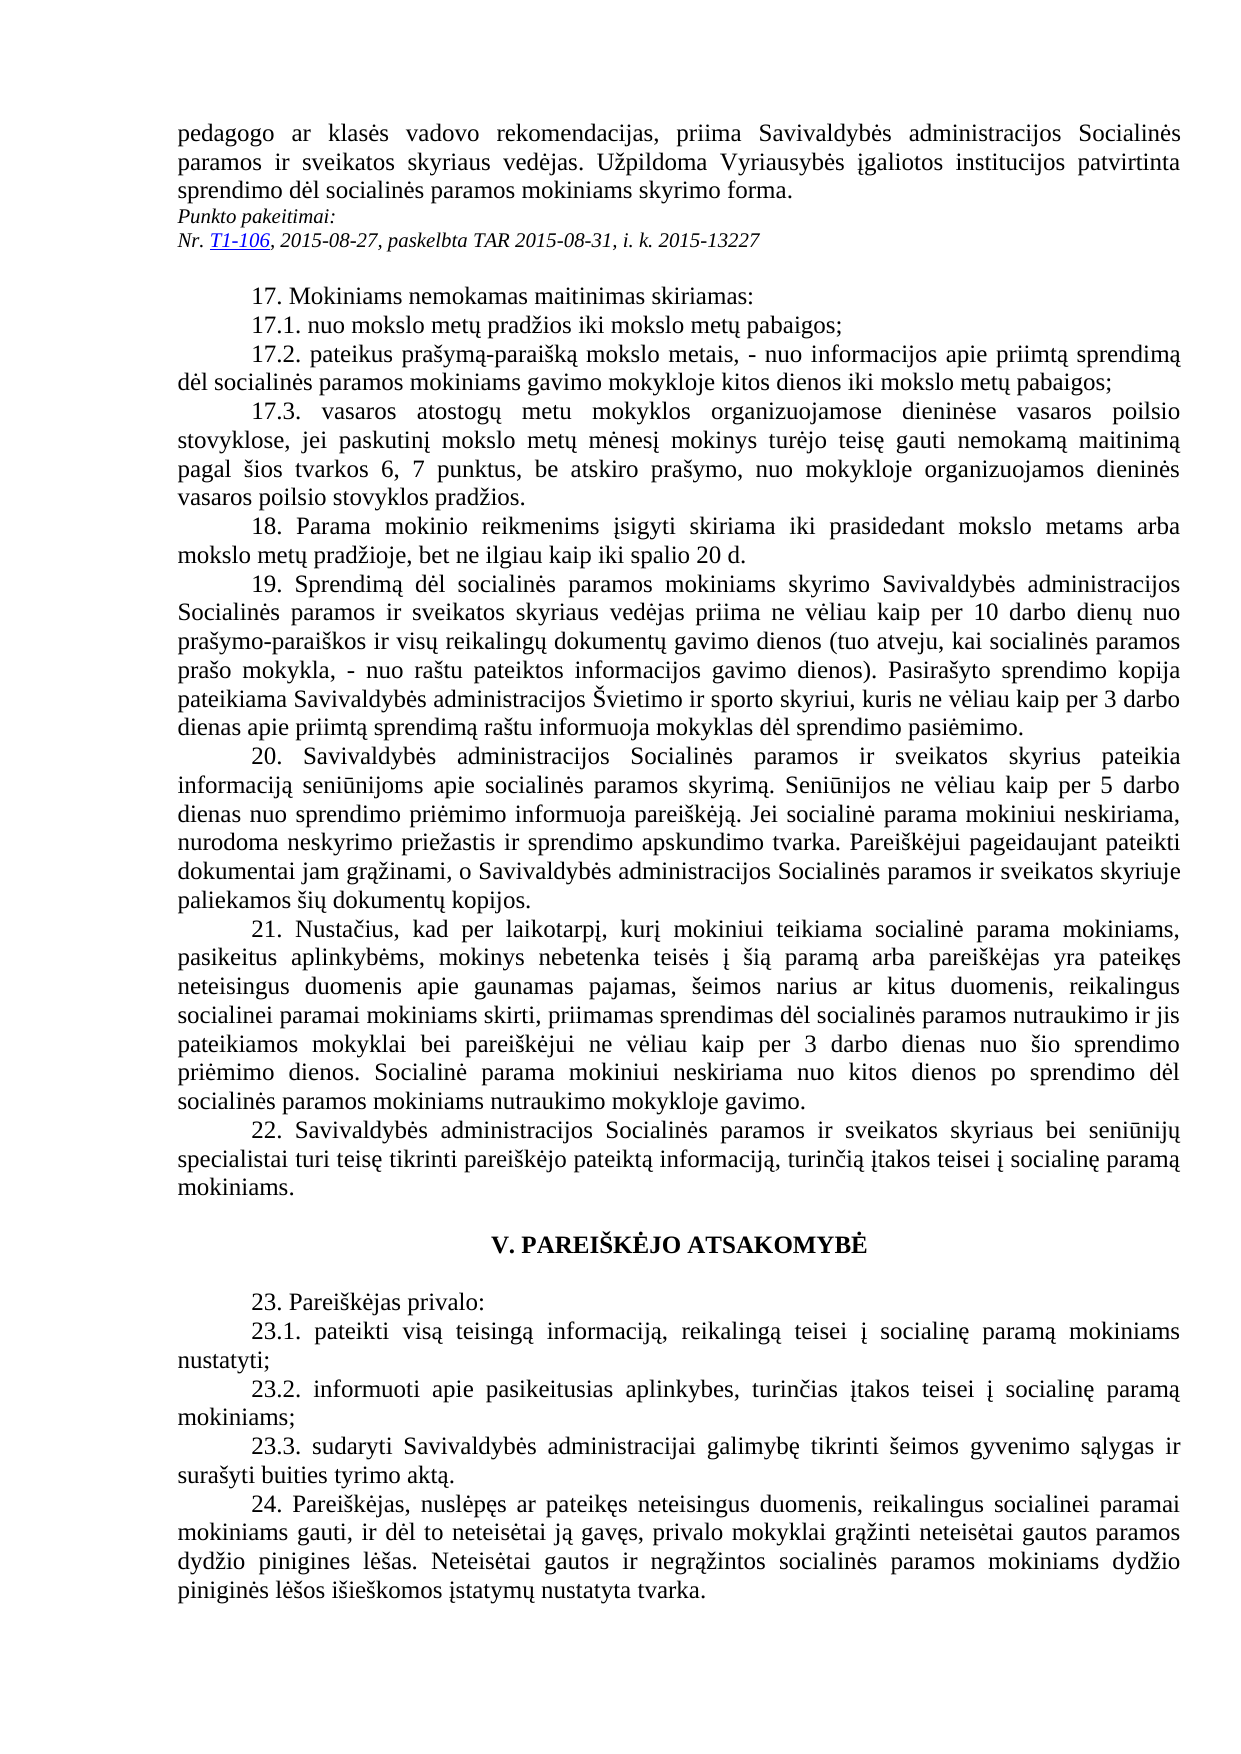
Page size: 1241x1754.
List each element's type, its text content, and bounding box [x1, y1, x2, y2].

text 18. Parama mokinio reikmenims įsigyti skiriama iki prasidedant mokslo metams arba mokslo metų pradžioje, bet ne ilgiau kaip iki spalio 20 d. [177, 511, 1181, 569]
text 17.1. nuo mokslo metų pradžios iki mokslo metų pabaigos; [177, 310, 1181, 339]
text 17. Mokiniams nemokamas maitinimas skiriamas: [177, 281, 1181, 310]
text Punkto pakeitimai: [177, 204, 1181, 228]
text 17.3. vasaros atostogų metu mokyklos organizuojamose dieninėse vasaros poilsio stovyklose, jei paskutinį mokslo metų mėnesį mokinys turėjo teisę gauti nemokamą maitinimą pagal šios tvarkos 6, 7 punktus, be atskiro prašymo, nuo mokykloje organizuojamos dieninės vasaros poilsio stovyklos pradžios. [177, 396, 1181, 511]
text pedagogo ar klasės vadovo rekomendacijas, priima Savivaldybės administracijos Socialinės paramos ir sveikatos skyriaus vedėjas. Užpildoma Vyriausybės įgaliotos institucijos patvirtinta sprendimo dėl socialinės paramos mokiniams skyrimo forma. [177, 118, 1181, 204]
text 23.3. sudaryti Savivaldybės administracijai galimybę tikrinti šeimos gyvenimo sąlygas ir surašyti buities tyrimo aktą. [177, 1431, 1181, 1489]
text 24. Pareiškėjas, nuslėpęs ar pateikęs neteisingus duomenis, reikalingus socialinei paramai mokiniams gauti, ir dėl to neteisėtai ją gavęs, privalo mokyklai grąžinti neteisėtai gautos paramos dydžio pinigines lėšas. Neteisėtai gautos ir negrąžintos socialinės paramos mokiniams dydžio piniginės lėšos išieškomos įstatymų nustatyta tvarka. [177, 1489, 1181, 1604]
text 23.1. pateikti visą teisingą informaciją, reikalingą teisei į socialinę paramą mokiniams nustatyti; [177, 1316, 1181, 1374]
text 22. Savivaldybės administracijos Socialinės paramos ir sveikatos skyriaus bei seniūnijų specialistai turi teisę tikrinti pareiškėjo pateiktą informaciją, turinčią įtakos teisei į socialinę paramą mokiniams. [177, 1115, 1181, 1201]
text 23.2. informuoti apie pasikeitusias aplinkybes, turinčias įtakos teisei į socialinę paramą mokiniams; [177, 1374, 1181, 1431]
text 17.2. pateikus prašymą-paraišką mokslo metais, - nuo informacijos apie priimtą sprendimą dėl socialinės paramos mokiniams gavimo mokykloje kitos dienos iki mokslo metų pabaigos; [177, 339, 1181, 396]
text 19. Sprendimą dėl socialinės paramos mokiniams skyrimo Savivaldybės administracijos Socialinės paramos ir sveikatos skyriaus vedėjas priima ne vėliau kaip per 10 darbo dienų nuo prašymo-paraiškos ir visų reikalingų dokumentų gavimo dienos (tuo atveju, kai socialinės paramos prašo mokykla, - nuo raštu pateiktos informacijos gavimo dienos). Pasirašyto sprendimo kopija pateikiama Savivaldybės administracijos Švietimo ir sporto skyriui, kuris ne vėliau kaip per 3 darbo dienas apie priimtą sprendimą raštu informuoja mokyklas dėl sprendimo pasiėmimo. [177, 569, 1181, 741]
text Nr. T1-106, 2015-08-27, paskelbta TAR 2015-08-31, i. k. 2015-13227 [177, 228, 1181, 252]
text 23. Pareiškėjas privalo: [177, 1287, 1181, 1316]
text 20. Savivaldybės administracijos Socialinės paramos ir sveikatos skyrius pateikia informaciją seniūnijoms apie socialinės paramos skyrimą. Seniūnijos ne vėliau kaip per 5 darbo dienas nuo sprendimo priėmimo informuoja pareiškėją. Jei socialinė parama mokiniui neskiriama, nurodoma neskyrimo priežastis ir sprendimo apskundimo tvarka. Pareiškėjui pageidaujant pateikti dokumentai jam grąžinami, o Savivaldybės administracijos Socialinės paramos ir sveikatos skyriuje paliekamos šių dokumentų kopijos. [177, 741, 1181, 914]
text V. PAREIŠKĖJO ATSAKOMYBĖ [177, 1230, 1181, 1259]
text 21. Nustačius, kad per laikotarpį, kurį mokiniui teikiama socialinė parama mokiniams, pasikeitus aplinkybėms, mokinys nebetenka teisės į šią paramą arba pareiškėjas yra pateikęs neteisingus duomenis apie gaunamas pajamas, šeimos narius ar kitus duomenis, reikalingus socialinei paramai mokiniams skirti, priimamas sprendimas dėl socialinės paramos nutraukimo ir jis pateikiamos mokyklai bei pareiškėjui ne vėliau kaip per 3 darbo dienas nuo šio sprendimo priėmimo dienos. Socialinė parama mokiniui neskiriama nuo kitos dienos po sprendimo dėl socialinės paramos mokiniams nutraukimo mokykloje gavimo. [177, 914, 1181, 1115]
